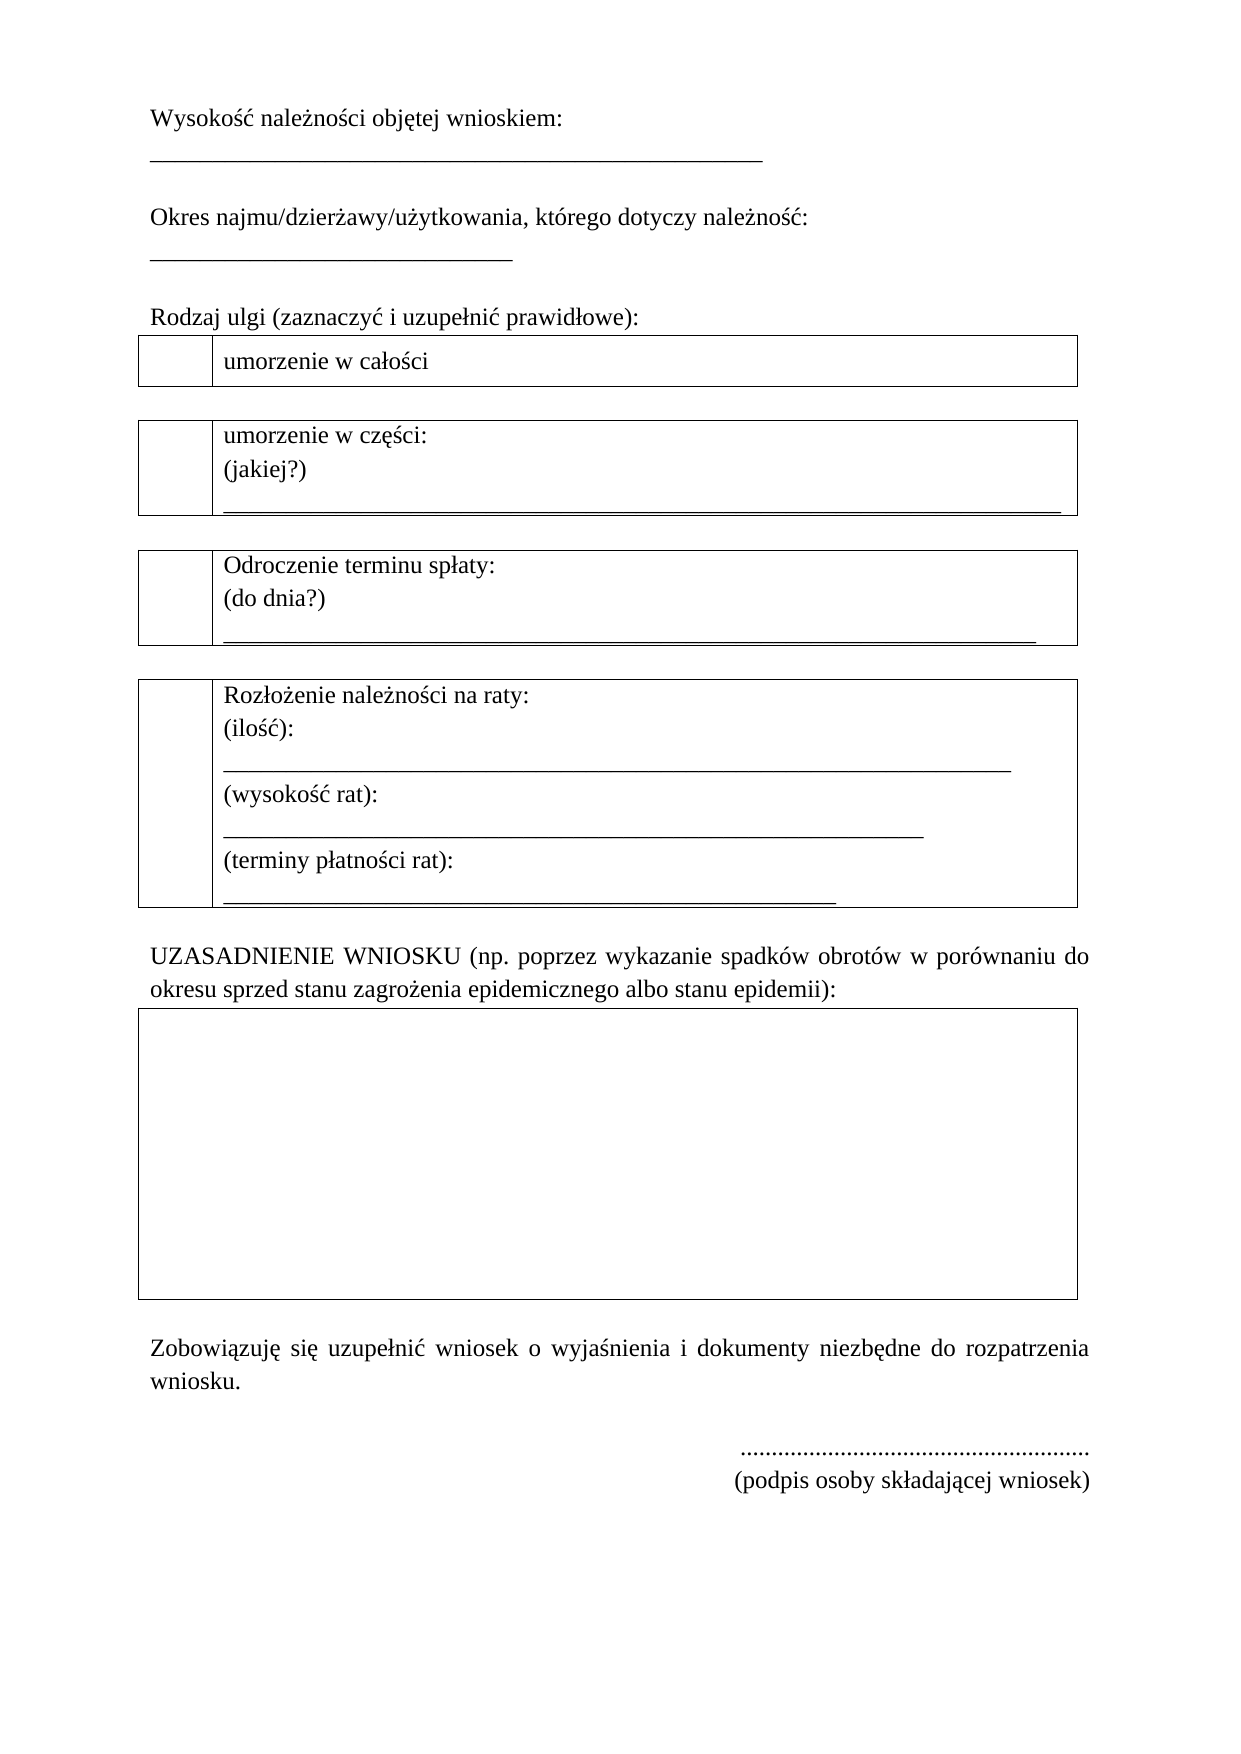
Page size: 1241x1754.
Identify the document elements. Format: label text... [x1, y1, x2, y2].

table_header umorzenie w całości [213, 336, 1077, 386]
table_header [139, 336, 212, 386]
table_header [139, 1009, 1077, 1299]
text UZASADNIENIE WNIOSKU (np. poprzez wykazanie spadków obrotów w porównaniu do okresu sprzed stanu zagrożenia epidemicznego albo stanu epidemii): [150, 941, 1090, 1003]
text Zobowiązuję się uzupełnić wniosek o wyjaśnienia i dokumenty niezbędne do rozpatrzenia wniosku. [150, 1333, 1090, 1395]
table_header umorzenie w części: (jakiej?) ___________________________________________________________________ [213, 421, 1077, 515]
text Okres najmu/dzierżawy/użytkowania, którego dotyczy należność: _____________________________ [150, 202, 1090, 264]
table_header Rozłożenie należności na raty: (ilość): _______________________________________________________________ (wysokość rat): ________________________________________________________ (terminy płatności rat): _________________________________________________ [213, 680, 1077, 907]
table_header [139, 680, 212, 907]
table_header [139, 421, 212, 515]
table_header [139, 551, 212, 645]
text Rodzaj ulgi (zaznaczyć i uzupełnić prawidłowe): [150, 302, 1090, 330]
text Wysokość należności objętej wnioskiem: _________________________________________________ [150, 103, 1090, 165]
table_header Odroczenie terminu spłaty: (do dnia?) _________________________________________________________________ [213, 551, 1077, 645]
text ........................................................ [666, 1432, 1090, 1461]
text (podpis osoby składającej wniosek) [150, 1465, 1090, 1494]
